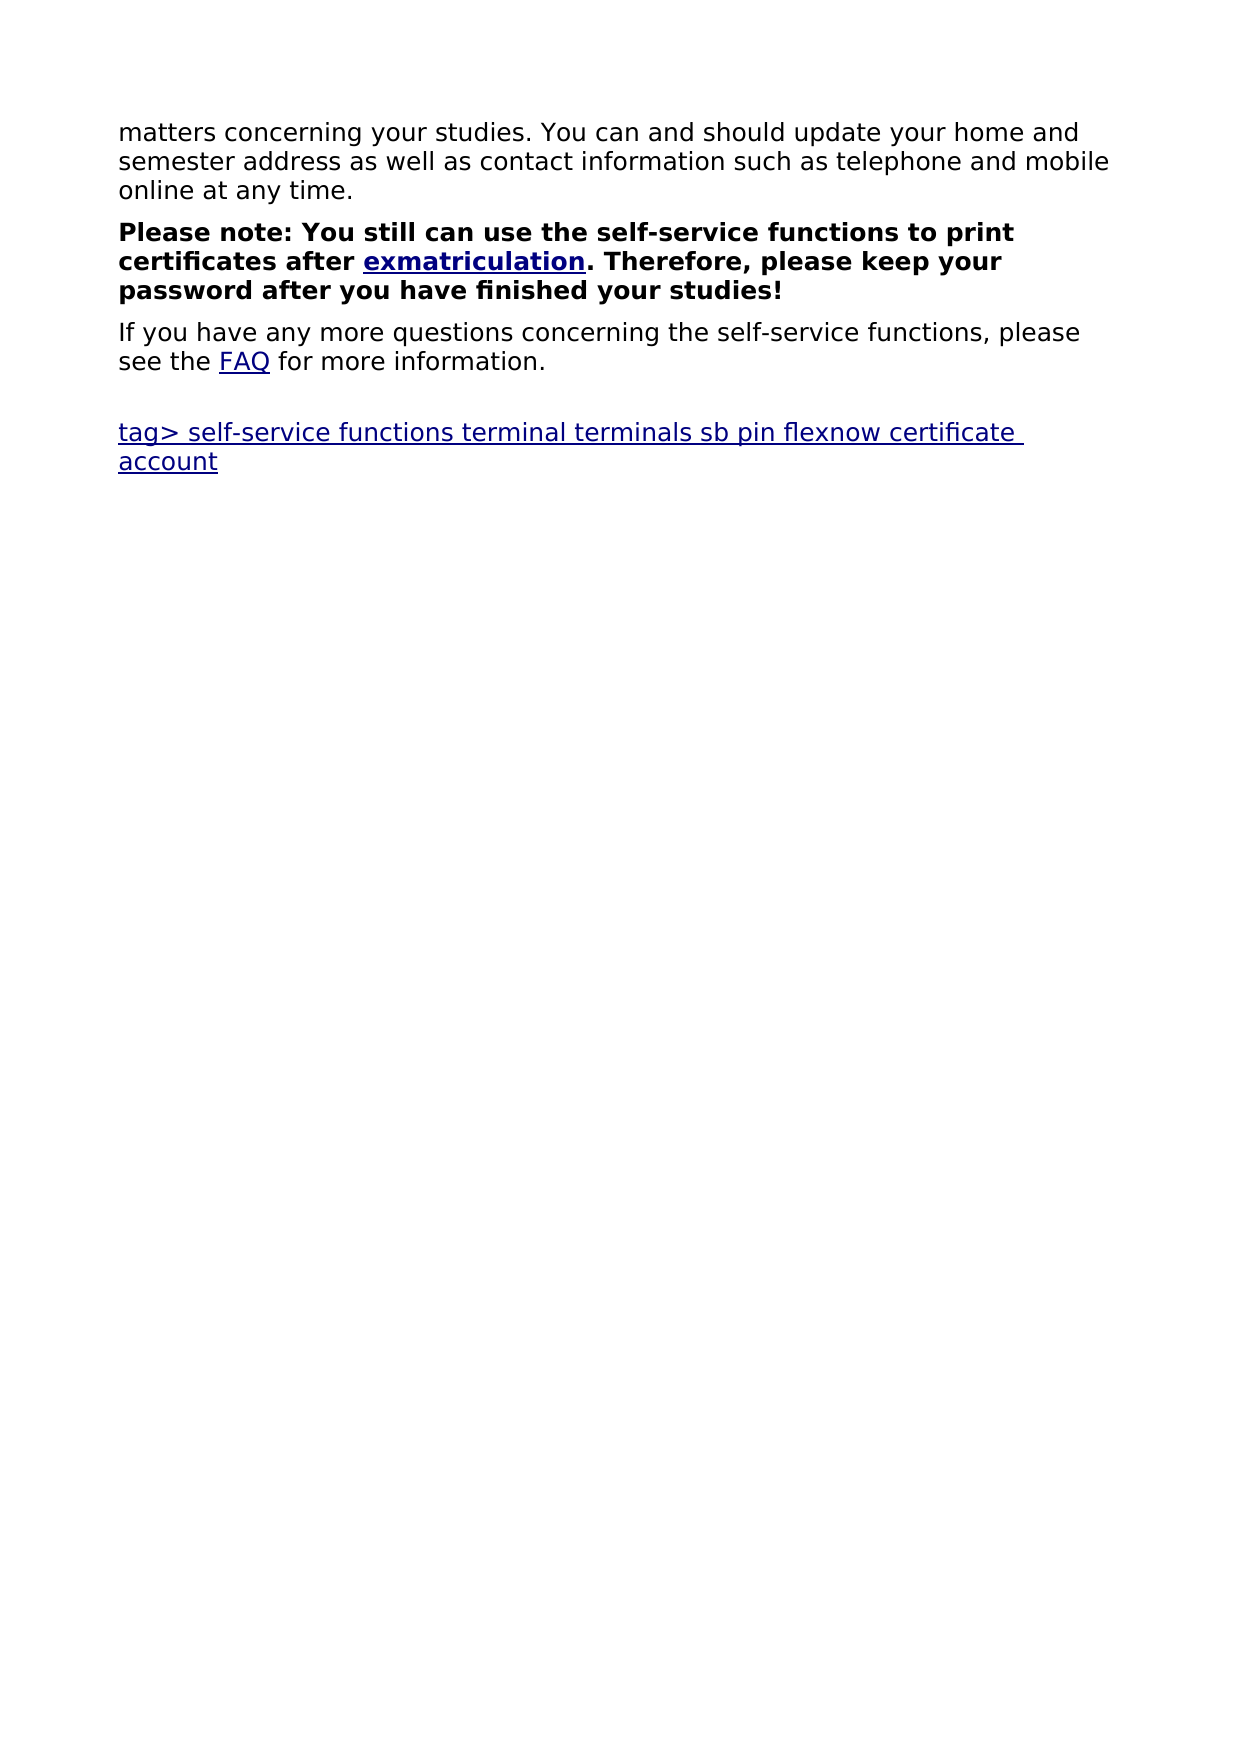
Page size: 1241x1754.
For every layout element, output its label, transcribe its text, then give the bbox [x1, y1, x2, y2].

text If you have any more questions concerning the self-service functions, please see the FAQ for more information. [118, 318, 1122, 406]
text Please note: You still can use the self-service functions to print certificates after exmatriculation. Therefore, please keep your password after you have finished your studies! [118, 218, 1122, 306]
text tag> self-service functions terminal terminals sb pin flexnow certificate account [118, 418, 1122, 476]
text matters concerning your studies. You can and should update your home and semester address as well as contact information such as telephone and mobile online at any time. [118, 118, 1122, 206]
